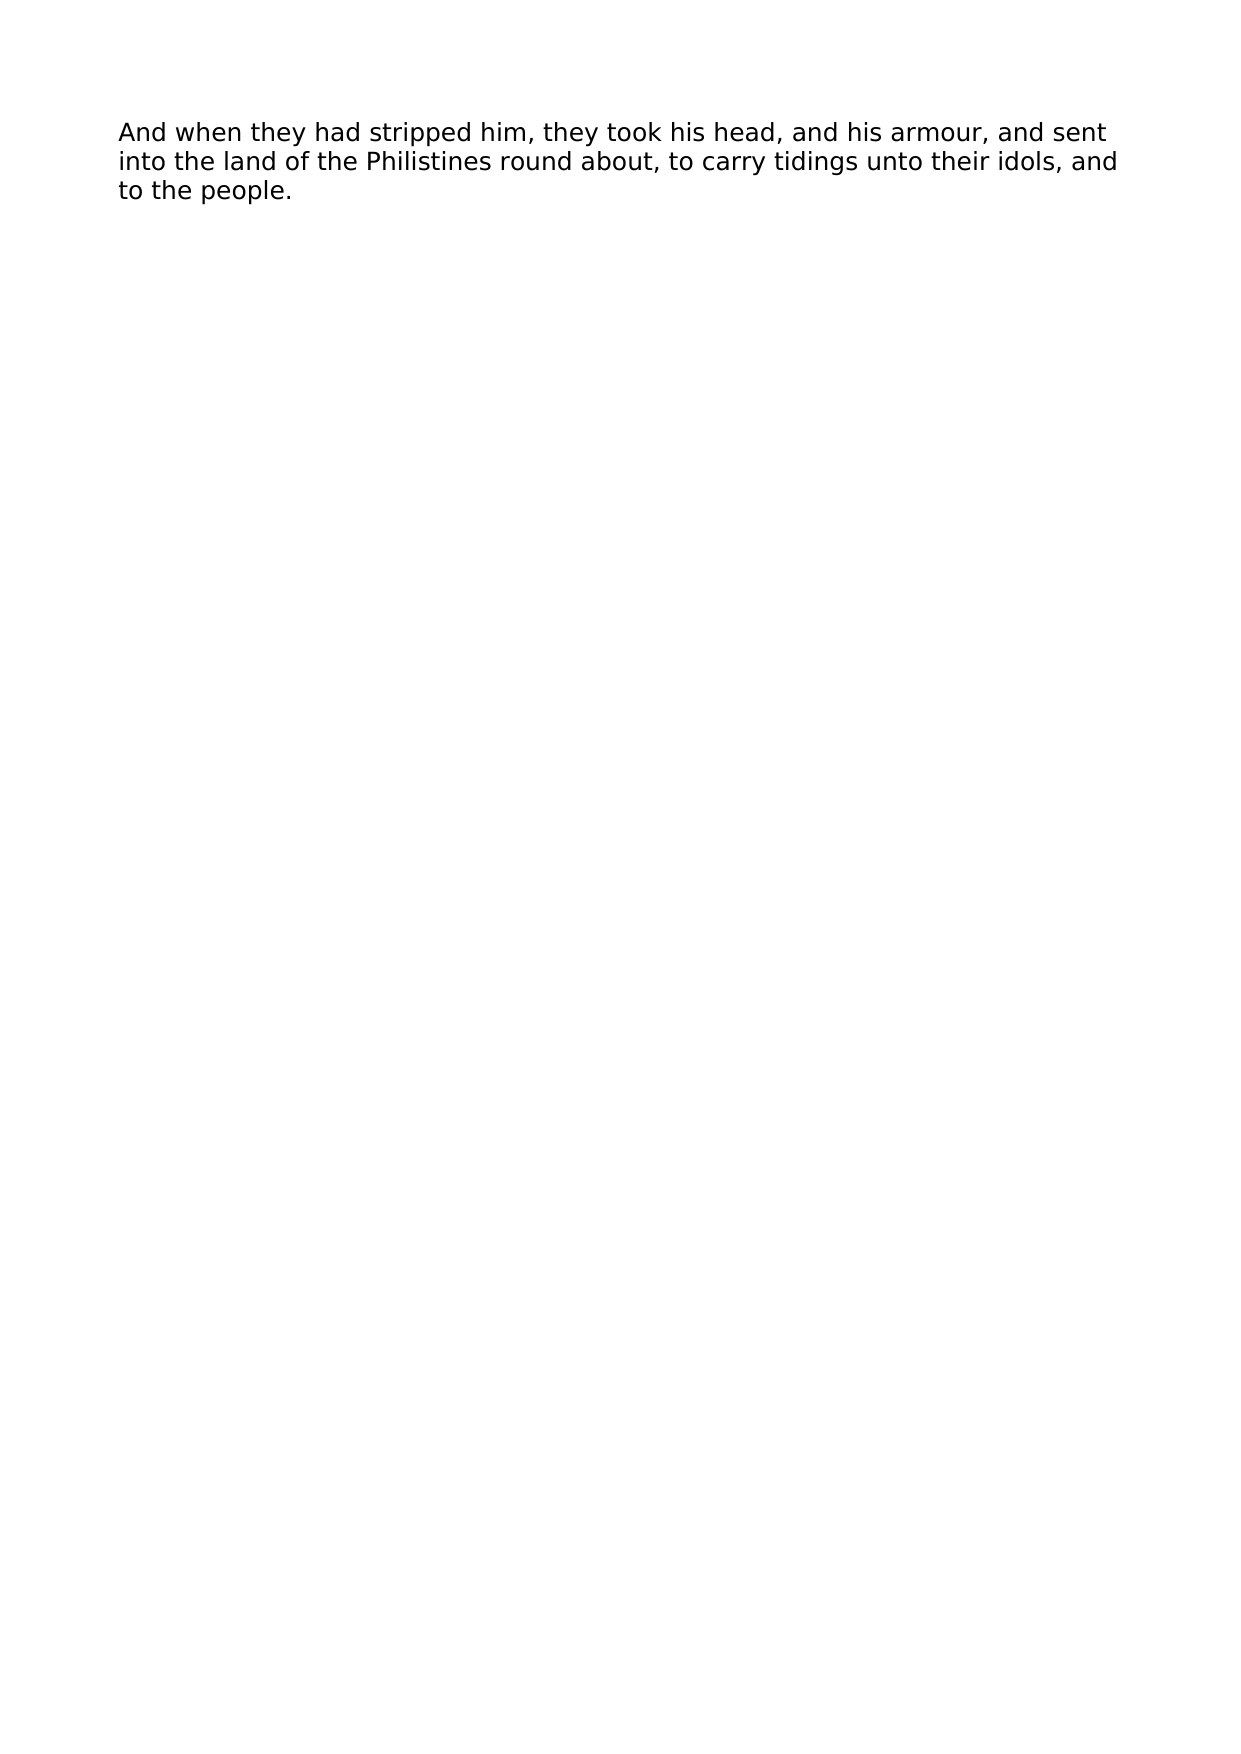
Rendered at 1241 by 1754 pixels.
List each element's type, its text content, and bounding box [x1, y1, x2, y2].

text And when they had stripped him, they took his head, and his armour, and sent into the land of the Philistines round about, to carry tidings unto their idols, and to the people. [118, 118, 1122, 206]
